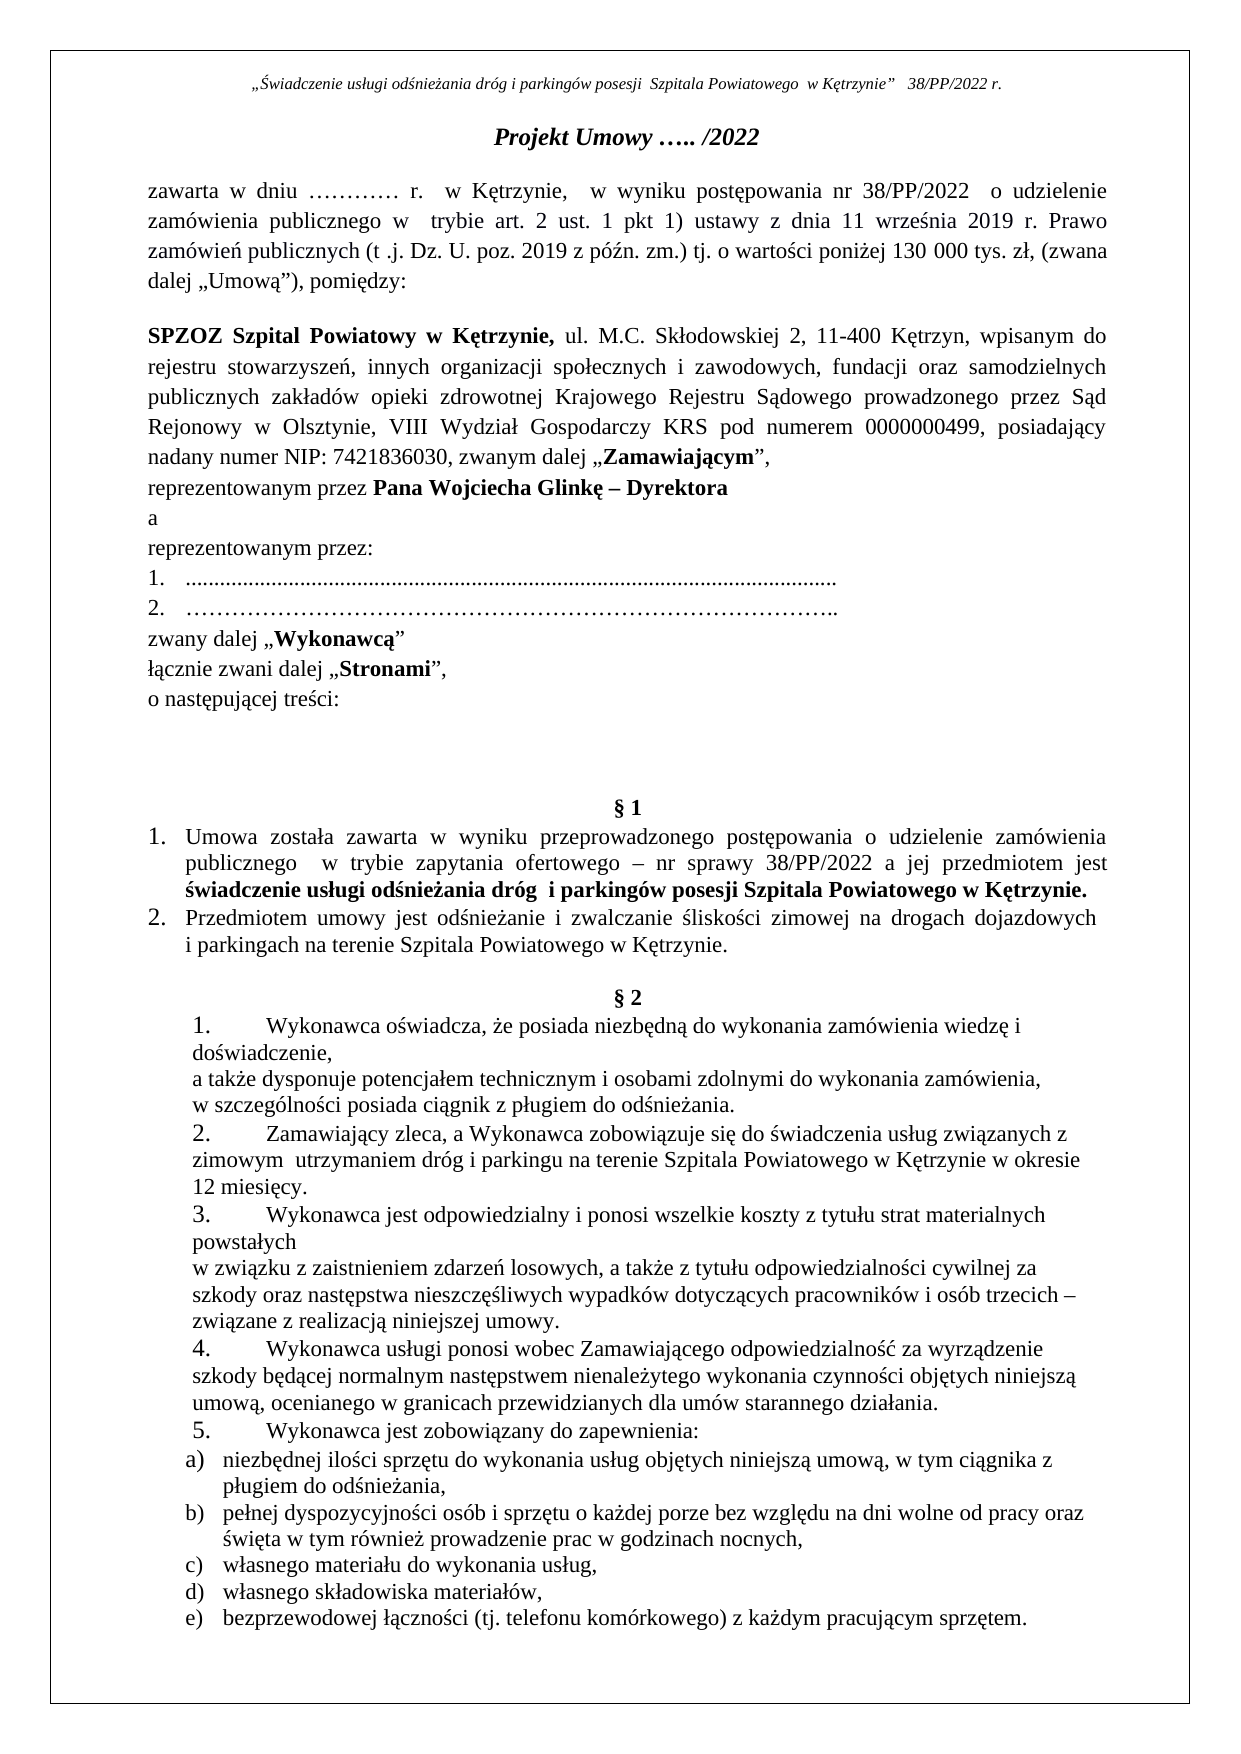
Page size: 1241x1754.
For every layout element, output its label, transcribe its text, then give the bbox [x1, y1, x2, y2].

list Wykonawca usługi ponosi wobec Zamawiającego odpowiedzialność za wyrządzenie szkody będącej normalnym następstwem nienależytego wykonania czynności objętych niniejszą umową, ocenianego w granicach przewidzianych dla umów starannego działania. [192, 1333, 1107, 1415]
text o następującej treści: [148, 685, 1107, 711]
text a [148, 504, 1107, 530]
list niezbędnej ilości sprzętu do wykonania usług objętych niniejszą umową, w tym ciągnika z pługiem do odśnieżania, [185, 1444, 1107, 1499]
text SPZOZ Szpital Powiatowy w Kętrzynie, ul. M.C. Skłodowskiej 2, 11-400 Kętrzyn, wpisanym do rejestru stowarzyszeń, innych organizacji społecznych i zawodowych, fundacji oraz samodzielnych publicznych zakładów opieki zdrowotnej Krajowego Rejestru Sądowego prowadzonego przez Sąd Rejonowy w Olsztynie, VIII Wydział Gospodarczy KRS pod numerem 0000000499, posiadający nadany numer NIP: 7421836030, zwanym dalej „Zamawiającym”, [148, 323, 1107, 470]
list własnego składowiska materiałów, [185, 1578, 1107, 1604]
list bezprzewodowej łączności (tj. telefonu komórkowego) z każdym pracującym sprzętem. [185, 1604, 1107, 1631]
list pełnej dyspozycyjności osób i sprzętu o każdej porze bez względu na dni wolne od pracy oraz święta w tym również prowadzenie prac w godzinach nocnych, [185, 1499, 1107, 1551]
list ………………………………………………………………………….. [148, 594, 1107, 621]
list Zamawiający zleca, a Wykonawca zobowiązuje się do świadczenia usług związanych z zimowym utrzymaniem dróg i parkingu na terenie Szpitala Powiatowego w Kętrzynie w okresie 12 miesięcy. [192, 1118, 1107, 1199]
text reprezentowanym przez: [148, 534, 1107, 560]
list Wykonawca jest zobowiązany do zapewnienia: [192, 1415, 1107, 1444]
text zwany dalej „Wykonawcą” [148, 625, 1107, 651]
list Wykonawca oświadcza, że posiada niezbędną do wykonania zamówienia wiedzę i doświadczenie, a także dysponuje potencjałem technicznym i osobami zdolnymi do wykonania zamówienia, w szczególności posiada ciągnik z pługiem do odśnieżania. [192, 1010, 1107, 1118]
list Przedmiotem umowy jest odśnieżanie i zwalczanie śliskości zimowej na drogach dojazdowych i parkingach na terenie Szpitala Powiatowego w Kętrzynie. [148, 902, 1107, 957]
text Projekt Umowy ….. /2022 [148, 122, 1107, 150]
text reprezentowanym przez Pana Wojciecha Glinkę – Dyrektora [148, 474, 1107, 500]
text § 2 [148, 984, 1107, 1010]
text § 1 [148, 794, 1107, 821]
list Umowa została zawarta w wyniku przeprowadzonego postępowania o udzielenie zamówienia publicznego w trybie zapytania ofertowego – nr sprawy 38/PP/2022 a jej przedmiotem jest świadczenie usługi odśnieżania dróg i parkingów posesji Szpitala Powiatowego w Kętrzynie. [148, 821, 1107, 902]
list .................................................................................................................. [148, 564, 1107, 591]
list własnego materiału do wykonania usług, [185, 1551, 1107, 1578]
list Wykonawca jest odpowiedzialny i ponosi wszelkie koszty z tytułu strat materialnych powstałych w związku z zaistnieniem zdarzeń losowych, a także z tytułu odpowiedzialności cywilnej za szkody oraz następstwa nieszczęśliwych wypadków dotyczących pracowników i osób trzecich – związane z realizacją niniejszej umowy. [192, 1199, 1107, 1333]
text łącznie zwani dalej „Stronami”, [148, 655, 1107, 681]
text zawarta w dniu ………… r. w Kętrzynie, w wyniku postępowania nr 38/PP/2022 o udzielenie zamówienia publicznego w trybie art. 2 ust. 1 pkt 1) ustawy z dnia 11 września 2019 r. Prawo zamówień publicznych (t .j. Dz. U. poz. 2019 z późn. zm.) tj. o wartości poniżej 130 000 tys. zł, (zwana dalej „Umową”), pomiędzy: [148, 177, 1107, 294]
